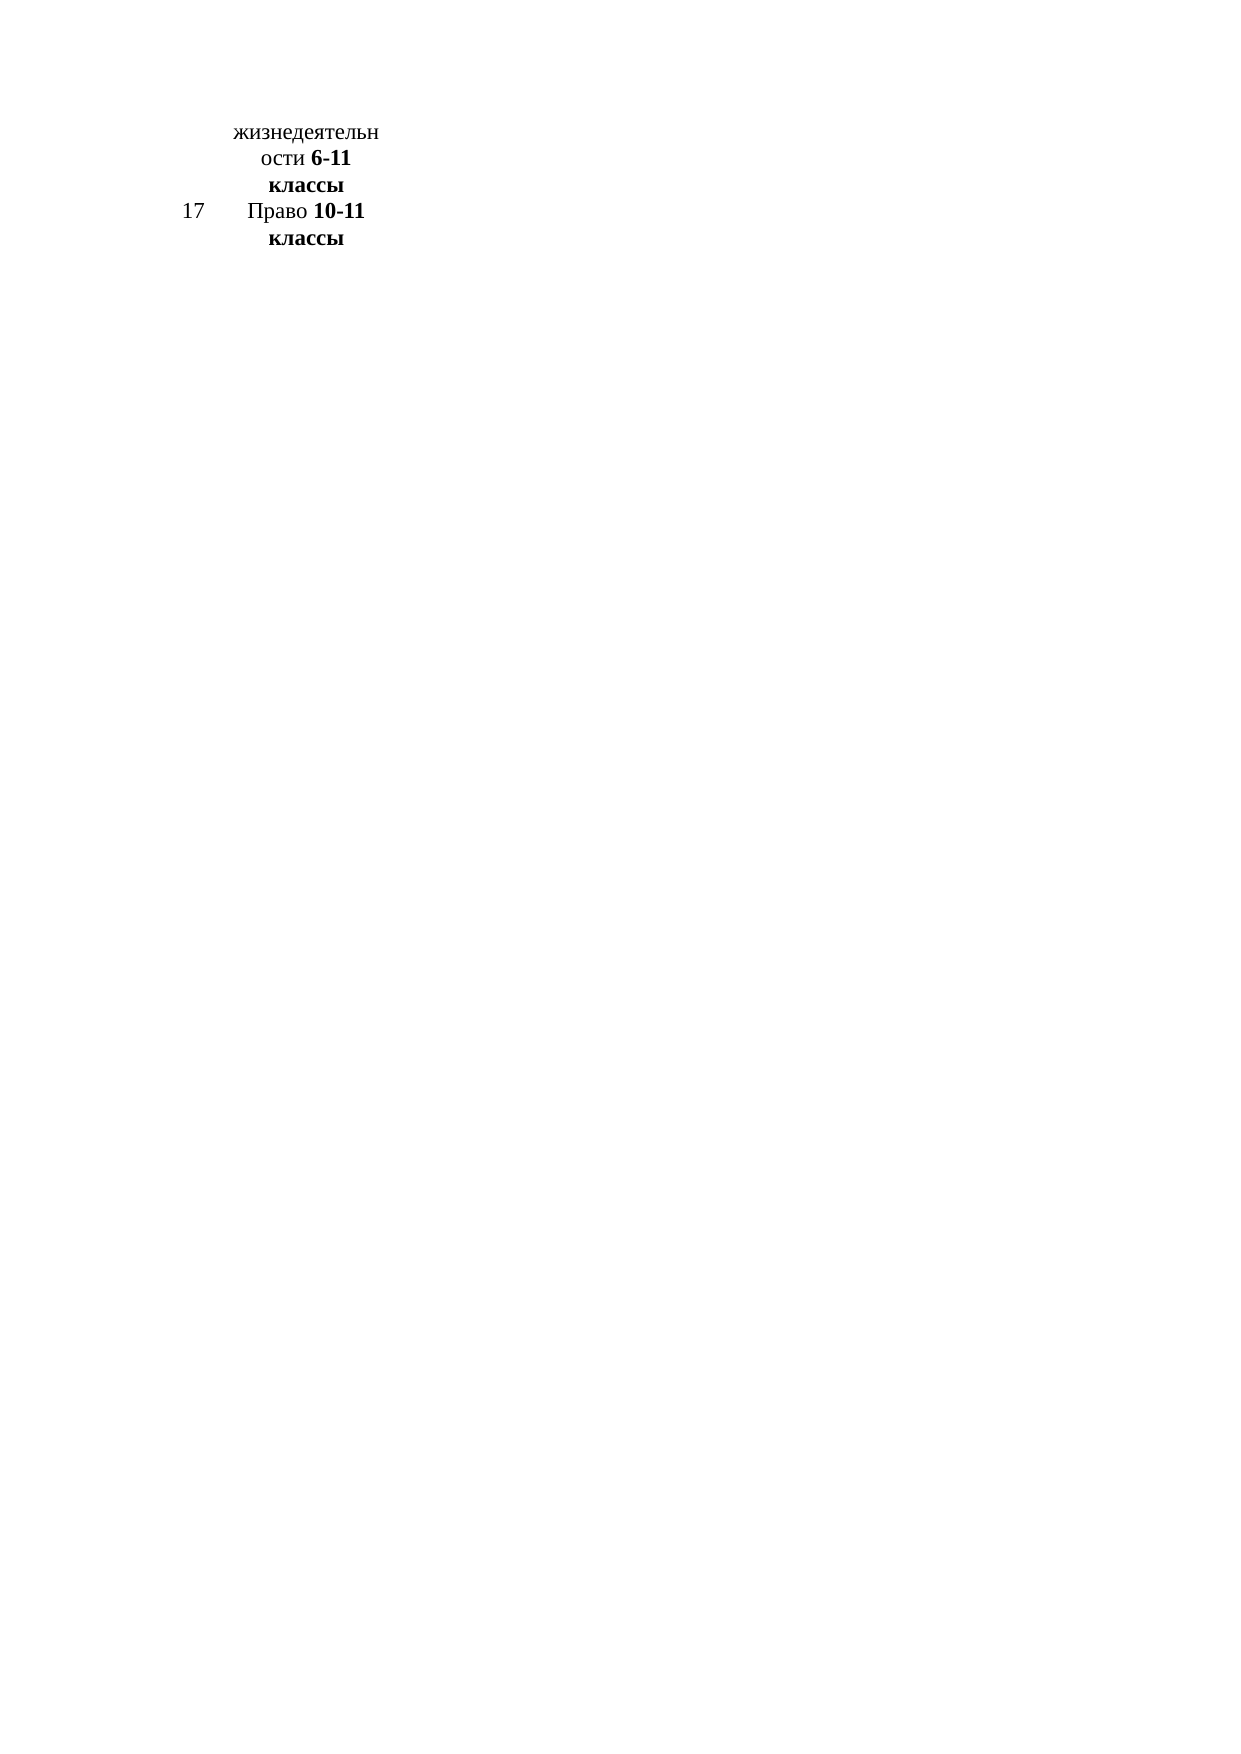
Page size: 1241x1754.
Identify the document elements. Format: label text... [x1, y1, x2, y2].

table_cell Право 10-11 классы [220, 197, 392, 250]
table_cell [392, 118, 502, 197]
table_cell [1052, 197, 1163, 250]
table_cell [722, 118, 832, 197]
table_cell [392, 197, 502, 250]
table_cell [612, 197, 722, 250]
table_cell [166, 118, 220, 197]
table_cell [502, 197, 612, 250]
table_cell [942, 118, 1052, 197]
table_cell [612, 118, 722, 197]
table_cell [832, 118, 942, 197]
table_cell [942, 197, 1052, 250]
table_cell [832, 197, 942, 250]
table_cell [502, 118, 612, 197]
table_cell жизнедеятельности 6-11 классы [220, 118, 392, 197]
table_cell [1052, 118, 1163, 197]
table_cell 17 [166, 197, 220, 250]
table_cell [722, 197, 832, 250]
